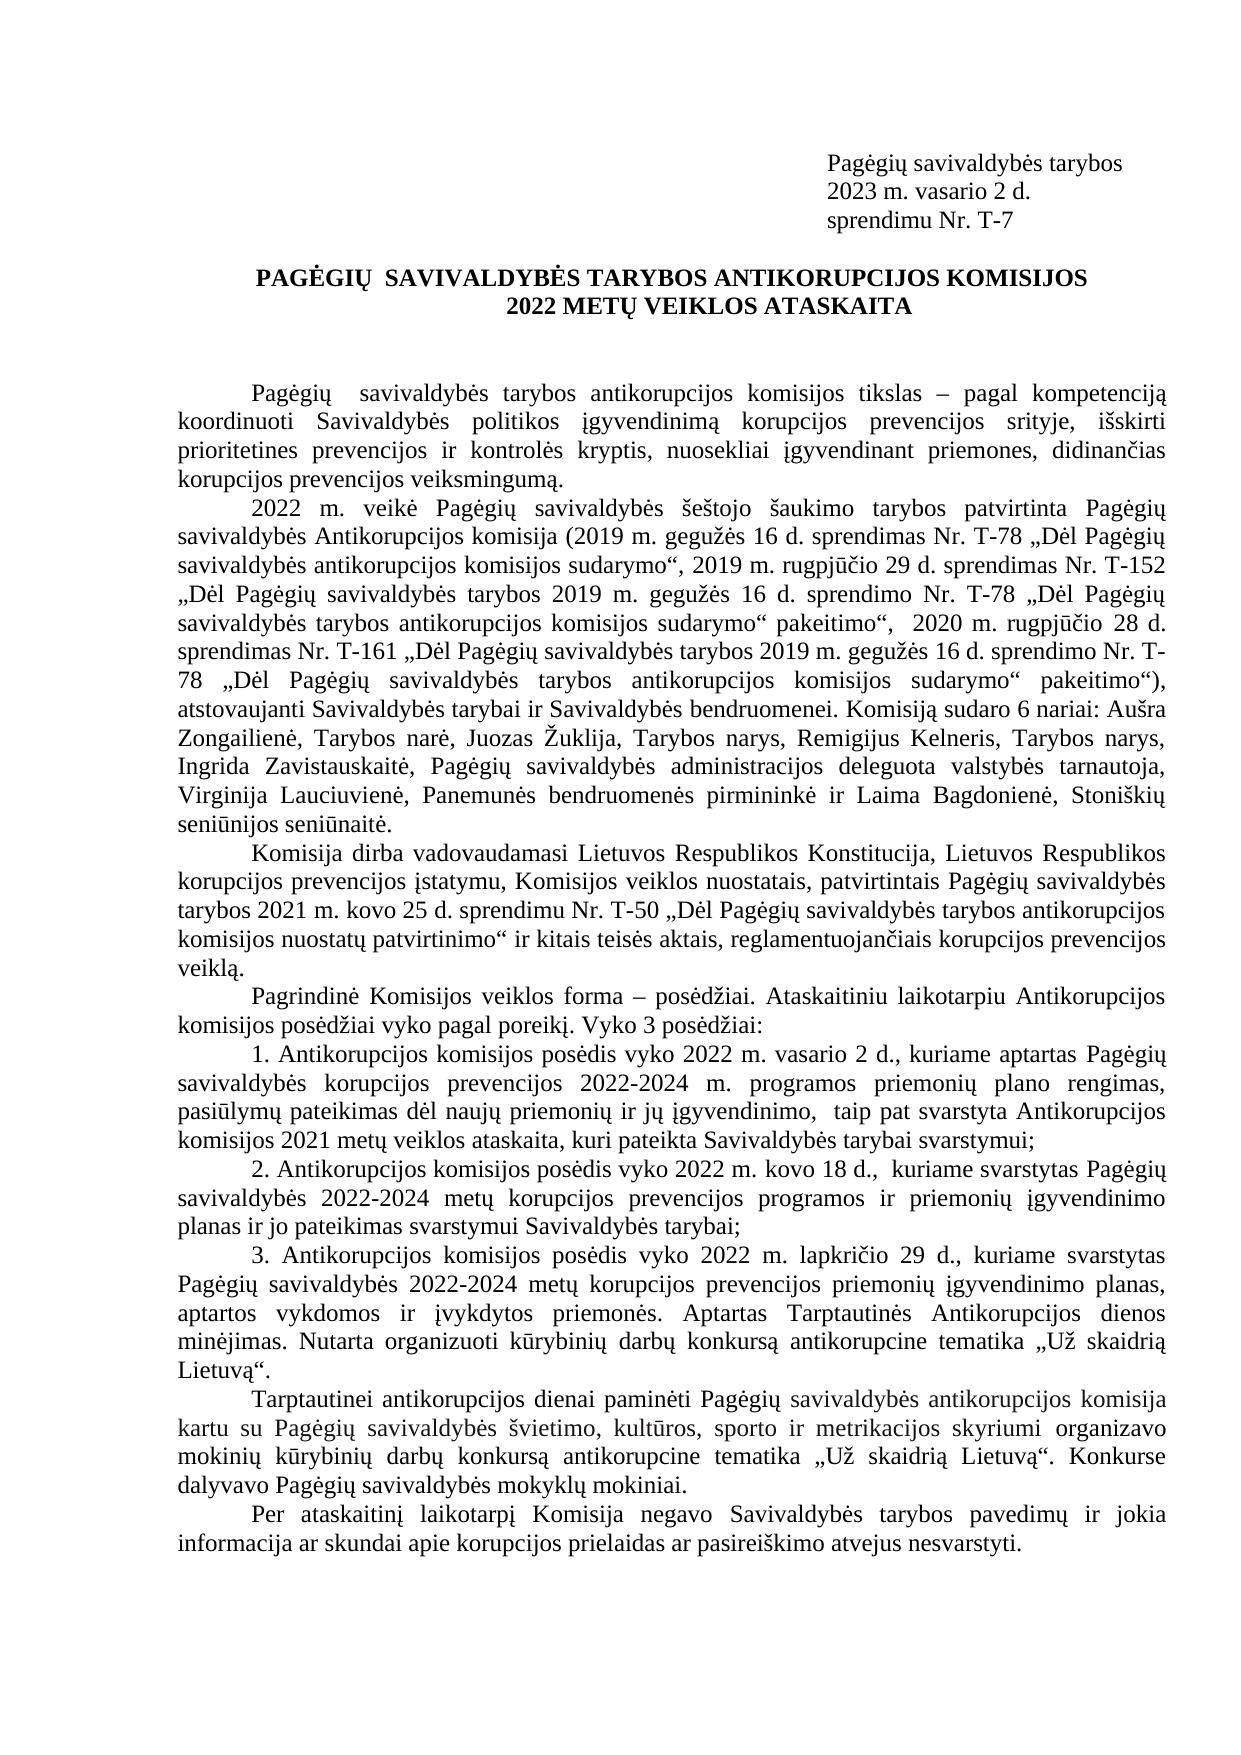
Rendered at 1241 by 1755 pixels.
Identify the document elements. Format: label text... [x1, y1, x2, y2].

text Per ataskaitinį laikotarpį Komisija negavo Savivaldybės tarybos pavedimų ir jokia informacija ar skundai apie korupcijos prielaidas ar pasireiškimo atvejus nesvarstyti. [177, 1499, 1166, 1556]
text Pagėgių savivaldybės tarybos antikorupcijos komisijos tikslas – pagal kompetenciją koordinuoti Savivaldybės politikos įgyvendinimą korupcijos prevencijos srityje, išskirti prioritetines prevencijos ir kontrolės kryptis, nuosekliai įgyvendinant priemones, didinančias korupcijos prevencijos veiksmingumą. [177, 378, 1166, 493]
text 2022 METŲ VEIKLOS ATASKAITA [177, 291, 1166, 320]
text 2022 m. veikė Pagėgių savivaldybės šeštojo šaukimo tarybos patvirtinta Pagėgių savivaldybės Antikorupcijos komisija (2019 m. gegužės 16 d. sprendimas Nr. T-78 „Dėl Pagėgių savivaldybės antikorupcijos komisijos sudarymo“, 2019 m. rugpjūčio 29 d. sprendimas Nr. T-152 „Dėl Pagėgių savivaldybės tarybos 2019 m. gegužės 16 d. sprendimo Nr. T-78 „Dėl Pagėgių savivaldybės tarybos antikorupcijos komisijos sudarymo“ pakeitimo“, 2020 m. rugpjūčio 28 d. sprendimas Nr. T-161 „Dėl Pagėgių savivaldybės tarybos 2019 m. gegužės 16 d. sprendimo Nr. T-78 „Dėl Pagėgių savivaldybės tarybos antikorupcijos komisijos sudarymo“ pakeitimo“), atstovaujanti Savivaldybės tarybai ir Savivaldybės bendruomenei. Komisiją sudaro 6 nariai: Aušra Zongailienė, Tarybos narė, Juozas Žuklija, Tarybos narys, Remigijus Kelneris, Tarybos narys, Ingrida Zavistauskaitė, Pagėgių savivaldybės administracijos deleguota valstybės tarnautoja, Virginija Lauciuvienė, Panemunės bendruomenės pirmininkė ir Laima Bagdonienė, Stoniškių seniūnijos seniūnaitė. [177, 493, 1166, 838]
text 1. Antikorupcijos komisijos posėdis vyko 2022 m. vasario 2 d., kuriame aptartas Pagėgių savivaldybės korupcijos prevencijos 2022-2024 m. programos priemonių plano rengimas, pasiūlymų pateikimas dėl naujų priemonių ir jų įgyvendinimo, taip pat svarstyta Antikorupcijos komisijos 2021 metų veiklos ataskaita, kuri pateikta Savivaldybės tarybai svarstymui; [177, 1039, 1166, 1154]
text Komisija dirba vadovaudamasi Lietuvos Respublikos Konstitucija, Lietuvos Respublikos korupcijos prevencijos įstatymu, Komisijos veiklos nuostatais, patvirtintais Pagėgių savivaldybės tarybos 2021 m. kovo 25 d. sprendimu Nr. T-50 „Dėl Pagėgių savivaldybės tarybos antikorupcijos komisijos nuostatų patvirtinimo“ ir kitais teisės aktais, reglamentuojančiais korupcijos prevencijos veiklą. [177, 838, 1166, 981]
text 2. Antikorupcijos komisijos posėdis vyko 2022 m. kovo 18 d., kuriame svarstytas Pagėgių savivaldybės 2022-2024 metų korupcijos prevencijos programos ir priemonių įgyvendinimo planas ir jo pateikimas svarstymui Savivaldybės tarybai; [177, 1154, 1166, 1240]
text 3. Antikorupcijos komisijos posėdis vyko 2022 m. lapkričio 29 d., kuriame svarstytas Pagėgių savivaldybės 2022-2024 metų korupcijos prevencijos priemonių įgyvendinimo planas, aptartos vykdomos ir įvykdytos priemonės. Aptartas Tarptautinės Antikorupcijos dienos minėjimas. Nutarta organizuoti kūrybinių darbų konkursą antikorupcine tematika „Už skaidrią Lietuvą“. [177, 1240, 1166, 1384]
text sprendimu Nr. T-7 [177, 205, 1166, 234]
text Pagėgių savivaldybės tarybos [177, 148, 1166, 176]
text PAGĖGIŲ SAVIVALDYBĖS TARYBOS ANTIKORUPCIJOS KOMISIJOS [177, 263, 1166, 291]
text Tarptautinei antikorupcijos dienai paminėti Pagėgių savivaldybės antikorupcijos komisija kartu su Pagėgių savivaldybės švietimo, kultūros, sporto ir metrikacijos skyriumi organizavo mokinių kūrybinių darbų konkursą antikorupcine tematika „Už skaidrią Lietuvą“. Konkurse dalyvavo Pagėgių savivaldybės mokyklų mokiniai. [177, 1384, 1166, 1499]
text Pagrindinė Komisijos veiklos forma – posėdžiai. Ataskaitiniu laikotarpiu Antikorupcijos komisijos posėdžiai vyko pagal poreikį. Vyko 3 posėdžiai: [177, 981, 1166, 1039]
text 2023 m. vasario 2 d. [177, 176, 1166, 205]
